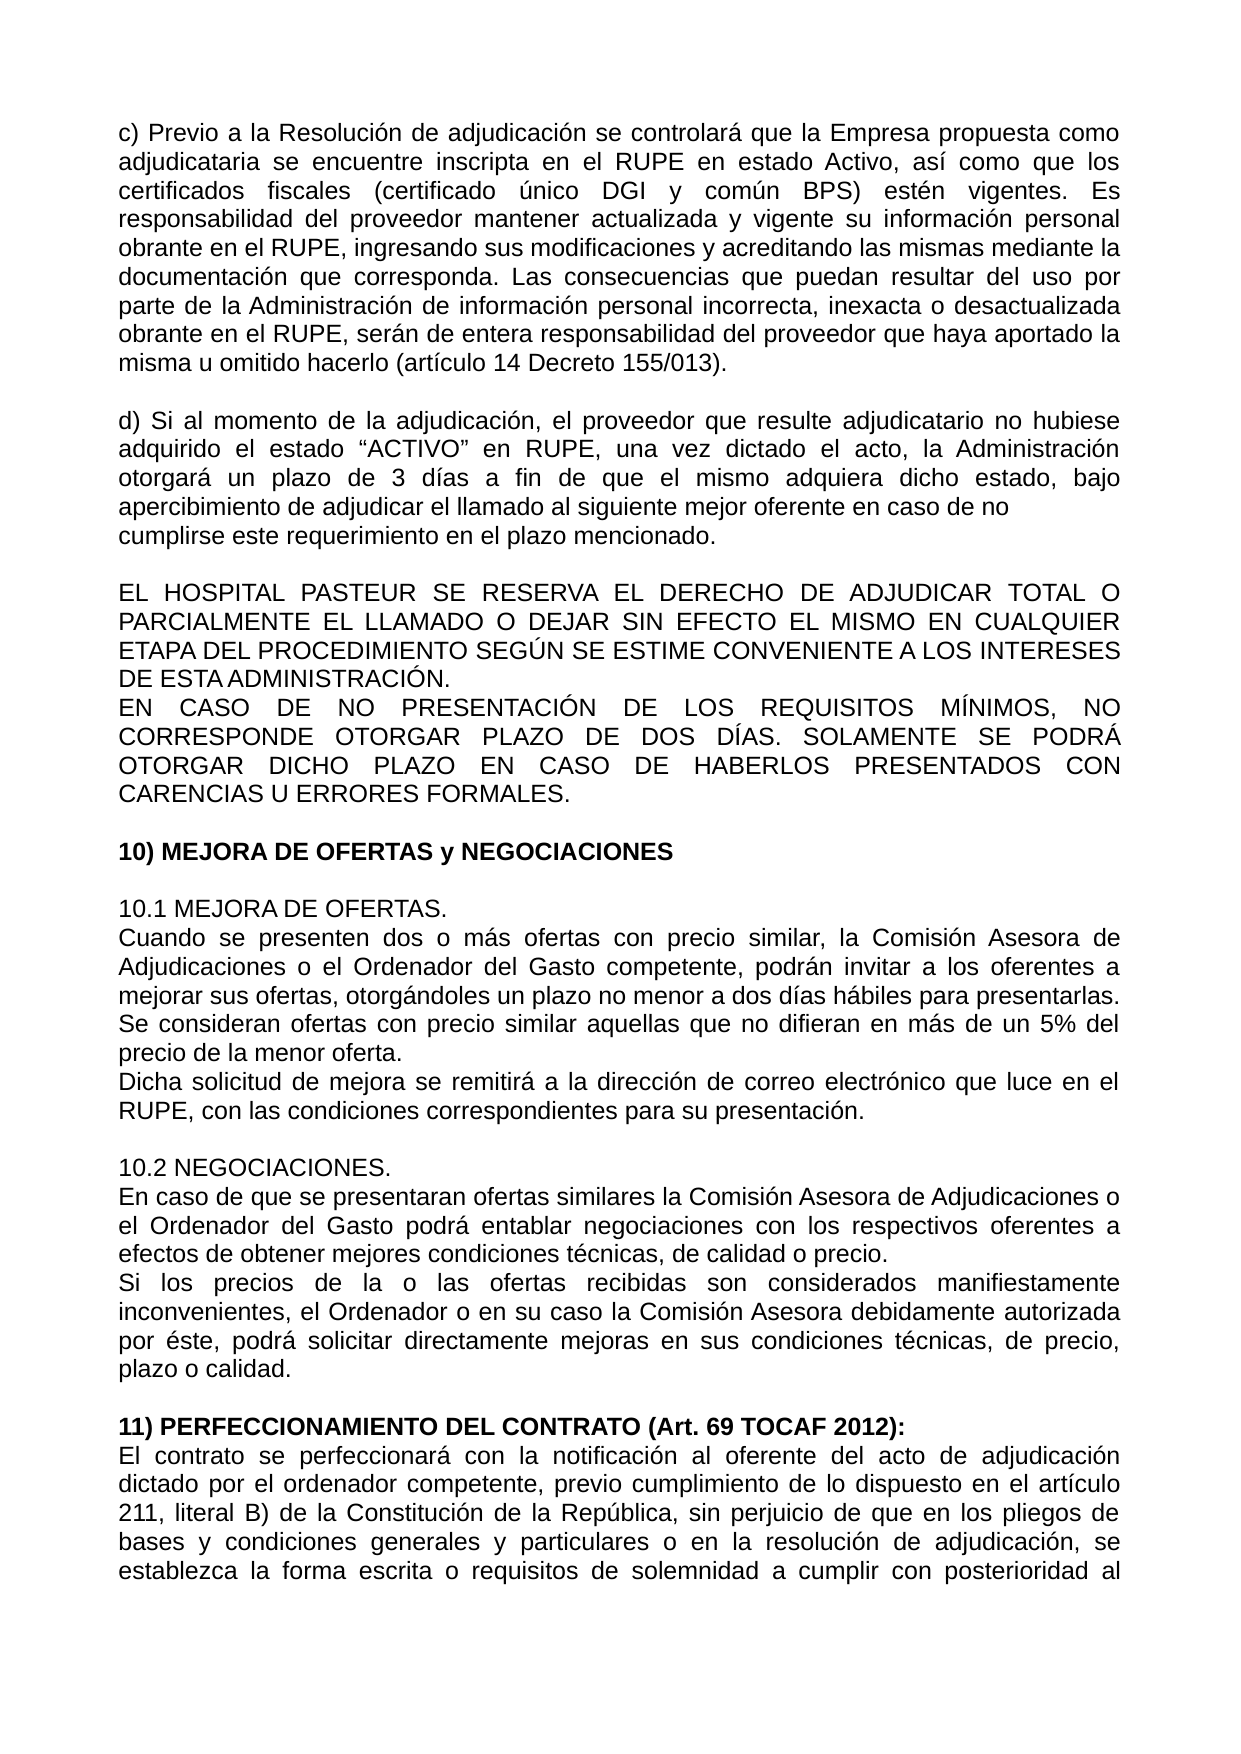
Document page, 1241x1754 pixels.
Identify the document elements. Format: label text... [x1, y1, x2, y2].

text Dicha solicitud de mejora se remitirá a la dirección de correo electrónico que luce en el RUPE, con las condiciones correspondientes para su presentación. [118, 1067, 1122, 1124]
text El contrato se perfeccionará con la notificación al oferente del acto de adjudicación dictado por el ordenador competente, previo cumplimiento de lo dispuesto en el artículo 211, literal B) de la Constitución de la República, sin perjuicio de que en los pliegos de bases y condiciones generales y particulares o en la resolución de adjudicación, se establezca la forma escrita o requisitos de solemnidad a cumplir con posterioridad al [118, 1441, 1122, 1584]
text cumplirse este requerimiento en el plazo mencionado. [118, 521, 1122, 549]
text EN CASO DE NO PRESENTACIÓN DE LOS REQUISITOS MÍNIMOS, NO CORRESPONDE OTORGAR PLAZO DE DOS DÍAS. SOLAMENTE SE PODRÁ OTORGAR DICHO PLAZO EN CASO DE HABERLOS PRESENTADOS CON CARENCIAS U ERRORES FORMALES. [118, 693, 1122, 808]
text Si los precios de la o las ofertas recibidas son considerados manifiestamente inconvenientes, el Ordenador o en su caso la Comisión Asesora debidamente autorizada por éste, podrá solicitar directamente mejoras en sus condiciones técnicas, de precio, plazo o calidad. [118, 1268, 1122, 1383]
text 10.1 MEJORA DE OFERTAS. [118, 894, 1122, 923]
text En caso de que se presentaran ofertas similares la Comisión Asesora de Adjudicaciones o el Ordenador del Gasto podrá entablar negociaciones con los respectivos oferentes a efectos de obtener mejores condiciones técnicas, de calidad o precio. [118, 1182, 1122, 1268]
text d) Si al momento de la adjudicación, el proveedor que resulte adjudicatario no hubiese adquirido el estado “ACTIVO” en RUPE, una vez dictado el acto, la Administración otorgará un plazo de 3 días a fin de que el mismo adquiera dicho estado, bajo apercibimiento de adjudicar el llamado al siguiente mejor oferente en caso de no [118, 406, 1122, 521]
text Se consideran ofertas con precio similar aquellas que no difieran en más de un 5% del precio de la menor oferta. [118, 1009, 1122, 1067]
text 10.2 NEGOCIACIONES. [118, 1153, 1122, 1182]
text 11) PERFECCIONAMIENTO DEL CONTRATO (Art. 69 TOCAF 2012): [118, 1412, 1122, 1441]
text EL HOSPITAL PASTEUR SE RESERVA EL DERECHO DE ADJUDICAR TOTAL O PARCIALMENTE EL LLAMADO O DEJAR SIN EFECTO EL MISMO EN CUALQUIER ETAPA DEL PROCEDIMIENTO SEGÚN SE ESTIME CONVENIENTE A LOS INTERESES DE ESTA ADMINISTRACIÓN. [118, 578, 1122, 693]
text 10) MEJORA DE OFERTAS y NEGOCIACIONES [118, 837, 1122, 866]
text c) Previo a la Resolución de adjudicación se controlará que la Empresa propuesta como adjudicataria se encuentre inscripta en el RUPE en estado Activo, así como que los certificados fiscales (certificado único DGI y común BPS) estén vigentes. Es responsabilidad del proveedor mantener actualizada y vigente su información personal obrante en el RUPE, ingresando sus modificaciones y acreditando las mismas mediante la documentación que corresponda. Las consecuencias que puedan resultar del uso por parte de la Administración de información personal incorrecta, inexacta o desactualizada obrante en el RUPE, serán de entera responsabilidad del proveedor que haya aportado la misma u omitido hacerlo (artículo 14 Decreto 155/013). [118, 118, 1122, 377]
text Cuando se presenten dos o más ofertas con precio similar, la Comisión Asesora de Adjudicaciones o el Ordenador del Gasto competente, podrán invitar a los oferentes a mejorar sus ofertas, otorgándoles un plazo no menor a dos días hábiles para presentarlas. [118, 923, 1122, 1009]
